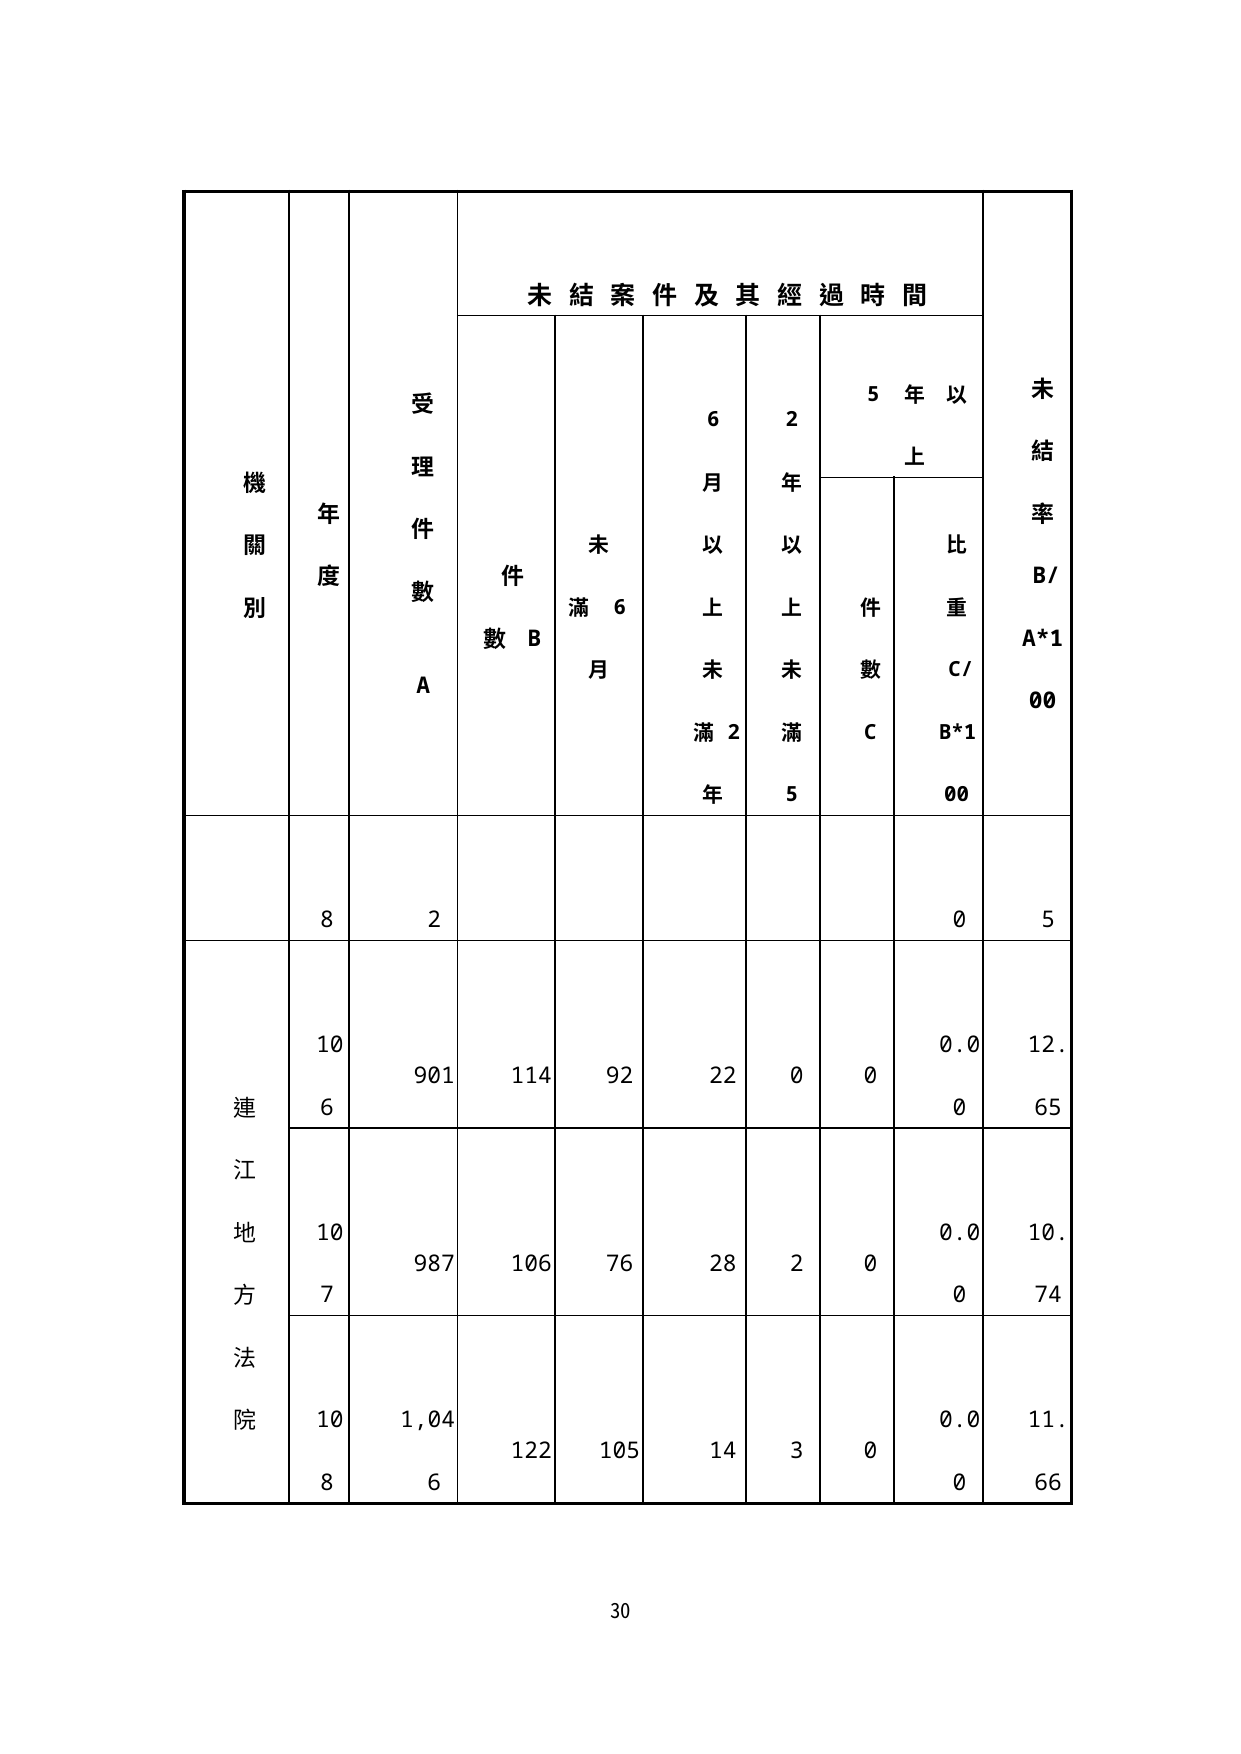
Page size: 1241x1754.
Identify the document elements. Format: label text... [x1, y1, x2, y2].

table_cell [186, 816, 288, 939]
table_cell 比重C/B*100 [895, 478, 982, 814]
table_cell 107 [290, 1129, 348, 1314]
table_cell 3 [747, 1316, 819, 1502]
table_cell 1,046 [350, 1316, 457, 1502]
table_cell 987 [350, 1129, 457, 1314]
table_cell [821, 816, 893, 939]
table_header 未結率B/A*100 [984, 193, 1070, 814]
table_cell 8 [290, 816, 348, 939]
table_cell 76 [556, 1129, 642, 1314]
table_cell [747, 816, 819, 939]
table_cell 28 [644, 1129, 745, 1314]
table_cell 0 [747, 941, 819, 1127]
table_cell 0.00 [895, 941, 982, 1127]
table_cell 件數B [458, 316, 554, 814]
table_cell 22 [644, 941, 745, 1127]
table_cell 901 [350, 941, 457, 1127]
table_cell 0 [821, 1129, 893, 1314]
table_cell 未滿6月 [556, 316, 642, 814]
table_header 年 度 [290, 193, 348, 814]
table_cell 2年以上未滿5年 [747, 316, 819, 814]
table_cell 92 [556, 941, 642, 1127]
table_cell 5 [984, 816, 1070, 939]
table_cell 108 [290, 1316, 348, 1502]
table_cell 0.00 [895, 1316, 982, 1502]
table_cell [556, 816, 642, 939]
table_cell 11.66 [984, 1316, 1070, 1502]
table_cell 5年以上 [821, 316, 982, 476]
table_cell [458, 816, 554, 939]
table_cell 件數C [821, 478, 893, 814]
table_header 未結案件及其經過時間 [458, 193, 982, 314]
table_cell 0.00 [895, 1129, 982, 1314]
table_cell 連江地方法院 [186, 941, 288, 1502]
table_cell 0 [821, 941, 893, 1127]
table_cell 2 [747, 1129, 819, 1314]
table_cell 106 [290, 941, 348, 1127]
table_header 機關別 [186, 193, 288, 814]
table_cell 122 [458, 1316, 554, 1502]
table_cell 12.65 [984, 941, 1070, 1127]
table_cell 105 [556, 1316, 642, 1502]
table_cell 14 [644, 1316, 745, 1502]
table_cell 106 [458, 1129, 554, 1314]
table_cell 2 [350, 816, 457, 939]
table_cell 0 [821, 1316, 893, 1502]
table_cell 10.74 [984, 1129, 1070, 1314]
table_cell 0 [895, 816, 982, 939]
table_cell [644, 816, 745, 939]
table_header 受理件數 A [350, 193, 457, 814]
table_cell 114 [458, 941, 554, 1127]
table_cell 6月以上未滿2年 [644, 316, 745, 814]
